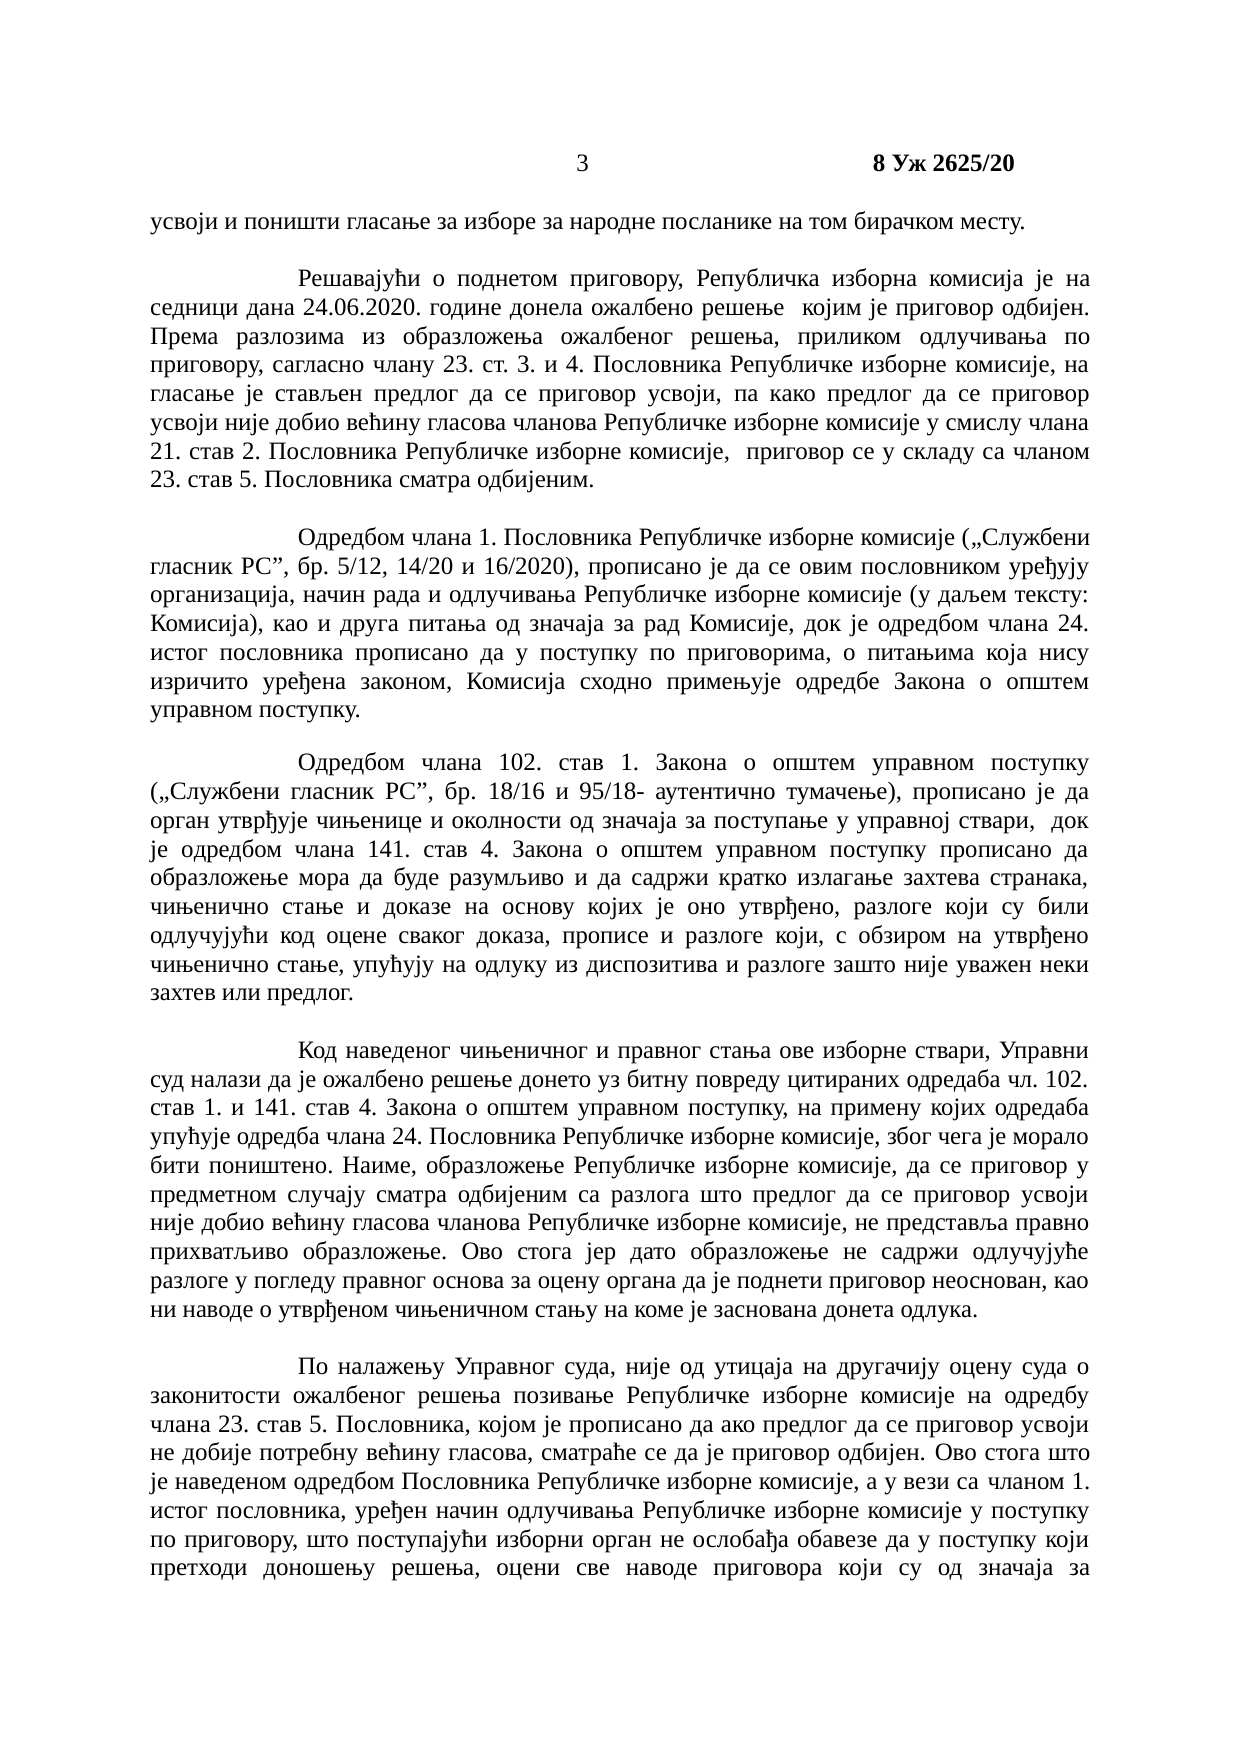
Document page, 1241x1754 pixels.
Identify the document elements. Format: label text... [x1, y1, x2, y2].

text Одредбом члана 1. Пословника Републичке изборне комисије („Службени гласник РС”, бр. 5/12, 14/20 и 16/2020), прописано је да се овим пословником уређују организација, начин рада и одлучивања Републичке изборне комисије (у даљем тексту: Комисија), као и друга питања од значаја за рад Комисије, док је одредбом члана 24. истог пословника прописано да у поступку по приговорима, о питањима која нису изричито уређена законом, Комисија сходно примењује одредбе Закона о општем управном поступку. [150, 522, 1090, 723]
text По налажењу Управног суда, није од утицаја на другачију оцену суда о законитости ожалбеног решења позивање Републичке изборне комисије на одредбу члана 23. став 5. Пословника, којом је прописано да ако предлог да се приговор усвоји не добије потребну већину гласова, сматраће се да је приговор одбијен. Ово стога што је наведеном одредбом Пословника Републичке изборне комисије, а у вези са чланом 1. истог пословника, уређен начин одлучивања Републичке изборне комисије у поступку по приговору, што поступајући изборни орган не ослобађа обавезе да у поступку који претходи доношењу решења, оцени све наводе приговора који су од значаја за [150, 1351, 1090, 1581]
text усвоји и поништи гласање за изборе за народне посланике на том бирачком месту. [150, 206, 1090, 234]
text Решавајући о поднетом приговору, Републичка изборна комисија је на седници дана 24.06.2020. године донела ожалбено решење којим је приговор одбијен. Према разлозима из образложења ожалбеног решења, приликом одлучивања по приговору, сагласно члану 23. ст. 3. и 4. Пословника Републичке изборне комисије, на гласање је стављен предлог да се приговор усвоји, па како предлог да се приговор усвоји није добио већину гласова чланова Републичке изборне комисије у смислу члана 21. став 2. Пословника Републичке изборне комисије, приговор се у складу са чланом 23. став 5. Пословника сматра одбијеним. [150, 263, 1090, 493]
text Код наведеног чињеничног и правног стања ове изборне ствари, Управни суд налази да је ожалбено решење донето уз битну повреду цитираних одредаба чл. 102. став 1. и 141. став 4. Закона о општем управном поступку, на примену којих одредаба упућује одредба члана 24. Пословника Републичке изборне комисије, због чега је морало бити поништено. Наиме, образложење Републичке изборне комисије, да се приговор у предметном случају сматра одбијеним са разлога што предлог да се приговор усвоји није добио већину гласова чланова Републичке изборне комисије, не представља правно прихватљиво образложење. Ово стога јер дато образложење не садржи одлучујуће разлоге у погледу правног основа за оцену органа да је поднети приговор неоснован, као ни наводе о утврђеном чињеничном стању на коме је заснована донета одлука. [150, 1035, 1090, 1322]
text Одредбом члана 102. став 1. Закона о општем управном поступку („Службени гласник РС”, бр. 18/16 и 95/18- аутентично тумачење), прописано је да орган утврђује чињенице и околности од значаја за поступање у управној ствари, док је одредбом члана 141. став 4. Закона о општем управном поступку прописано да образложење мора да буде разумљиво и да садржи кратко излагање захтева странака, чињенично стање и доказе на основу којих је оно утврђено, разлоге који су били одлучујући код оцене сваког доказа, прописе и разлоге који, с обзиром на утврђено чињенично стање, упућују на одлуку из диспозитива и разлоге зашто није уважен неки захтев или предлог. [150, 747, 1090, 1006]
